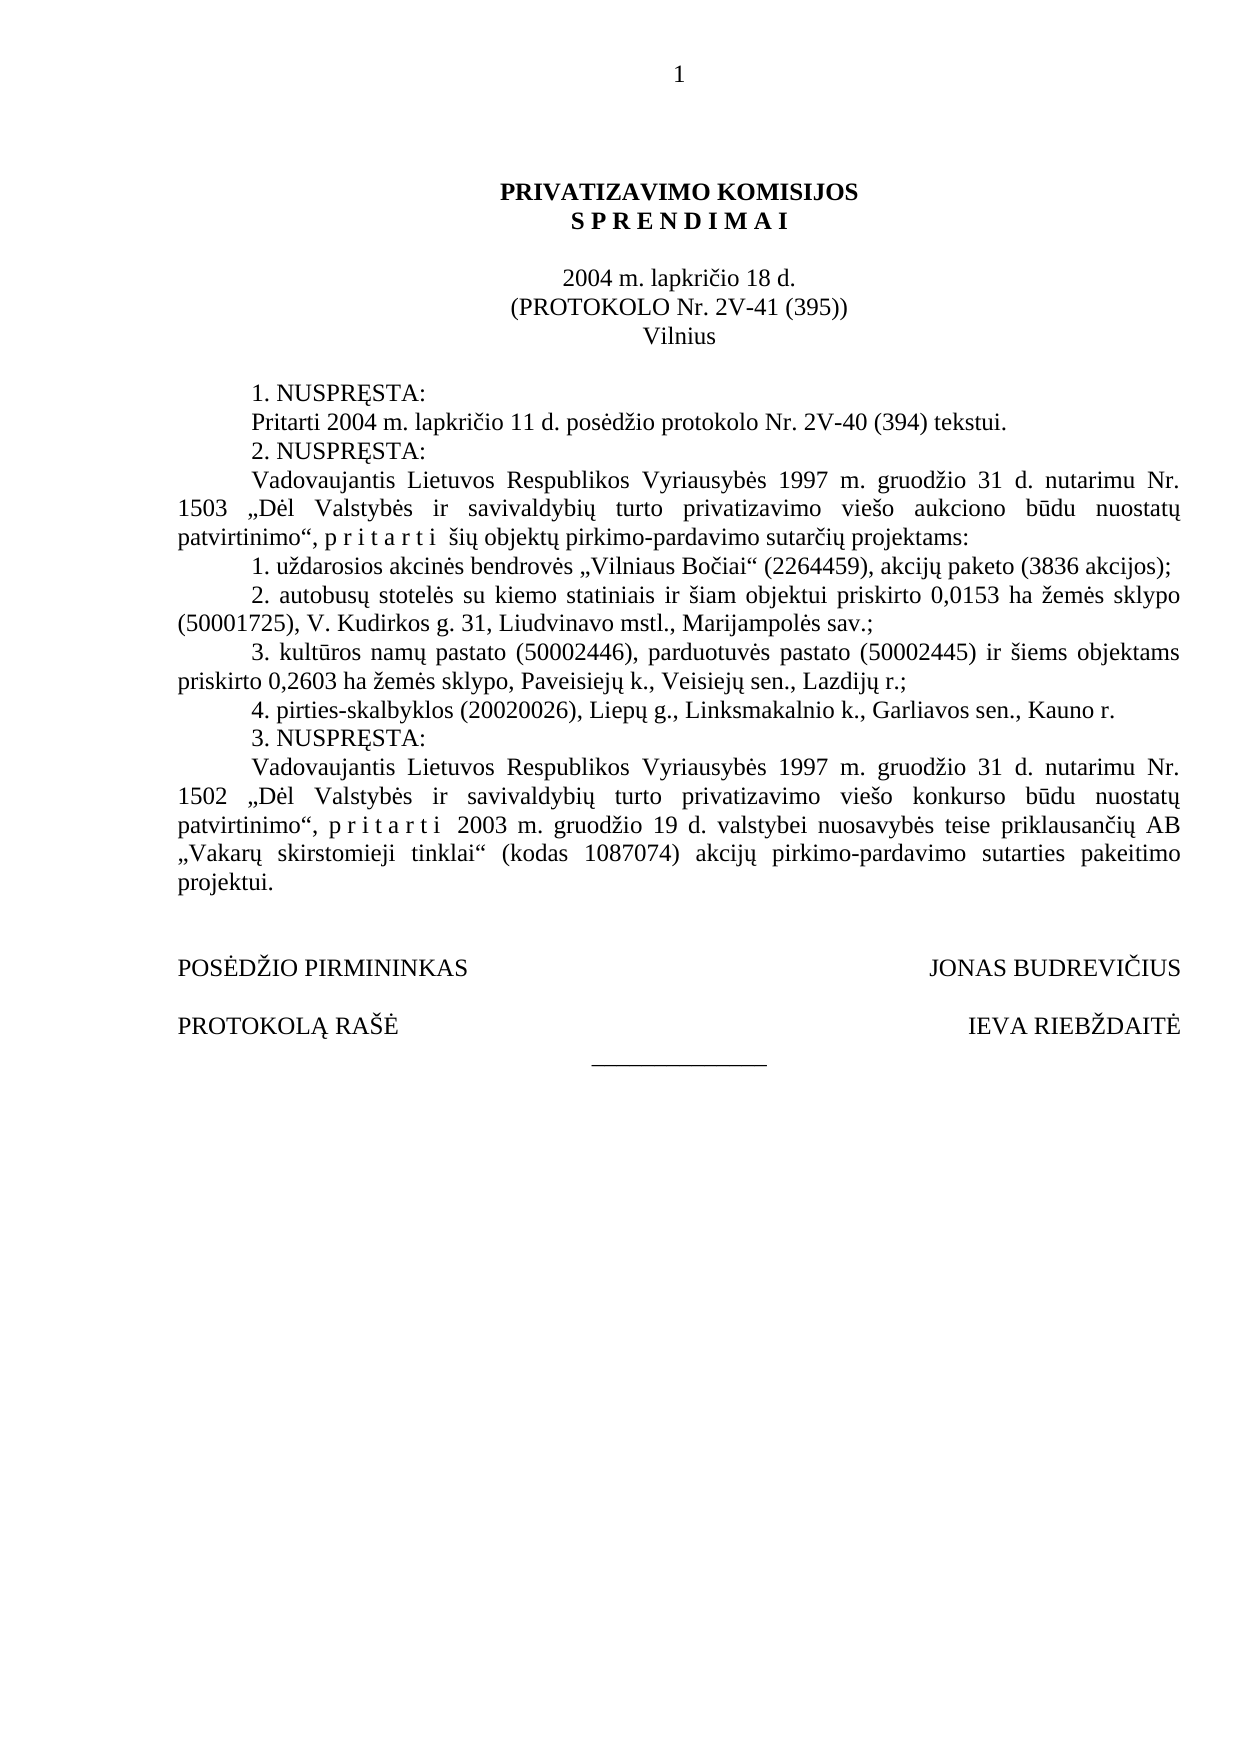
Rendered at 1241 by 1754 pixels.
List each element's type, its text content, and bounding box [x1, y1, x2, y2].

text (PROTOKOLO Nr. 2V-41 (395)) [177, 292, 1181, 321]
text PRIVATIZAVIMO KOMISIJOS [177, 177, 1181, 206]
text Pritarti 2004 m. lapkričio 11 d. posėdžio protokolo Nr. 2V-40 (394) tekstui. [177, 407, 1181, 436]
text Vadovaujantis Lietuvos Respublikos Vyriausybės 1997 m. gruodžio 31 d. nutarimu Nr. 1503 „Dėl Valstybės ir savivaldybių turto privatizavimo viešo aukciono būdu nuostatų patvirtinimo“, pritarti šių objektų pirkimo-pardavimo sutarčių projektams: [177, 465, 1181, 551]
text 1. uždarosios akcinės bendrovės „Vilniaus Bočiai“ (2264459), akcijų paketo (3836 akcijos); [177, 551, 1181, 580]
text Vadovaujantis Lietuvos Respublikos Vyriausybės 1997 m. gruodžio 31 d. nutarimu Nr. 1502 „Dėl Valstybės ir savivaldybių turto privatizavimo viešo konkurso būdu nuostatų patvirtinimo“, pritarti 2003 m. gruodžio 19 d. valstybei nuosavybės teise priklausančių AB „Vakarų skirstomieji tinklai“ (kodas 1087074) akcijų pirkimo-pardavimo sutarties pakeitimo projektui. [177, 752, 1181, 896]
text 4. pirties-skalbyklos (20020026), Liepų g., Linksmakalnio k., Garliavos sen., Kauno r. [177, 695, 1181, 723]
text 3. NUSPRĘSTA: [177, 723, 1181, 752]
text POSĖDŽIO PIRMININKAS JONAS BUDREVIČIUS [177, 953, 1181, 982]
text PROTOKOLĄ RAŠĖ IEVA RIEBŽDAITĖ [177, 1011, 1181, 1040]
text SPRENDIMAI [177, 206, 1181, 235]
text 2. NUSPRĘSTA: [177, 436, 1181, 465]
text 1. NUSPRĘSTA: [177, 378, 1181, 407]
text ______________ [177, 1040, 1181, 1068]
text 3. kultūros namų pastato (50002446), parduotuvės pastato (50002445) ir šiems objektams priskirto 0,2603 ha žemės sklypo, Paveisiejų k., Veisiejų sen., Lazdijų r.; [177, 637, 1181, 695]
text Vilnius [177, 321, 1181, 350]
text 2004 m. lapkričio 18 d. [177, 263, 1181, 292]
text 2. autobusų stotelės su kiemo statiniais ir šiam objektui priskirto 0,0153 ha žemės sklypo (50001725), V. Kudirkos g. 31, Liudvinavo mstl., Marijampolės sav.; [177, 580, 1181, 637]
